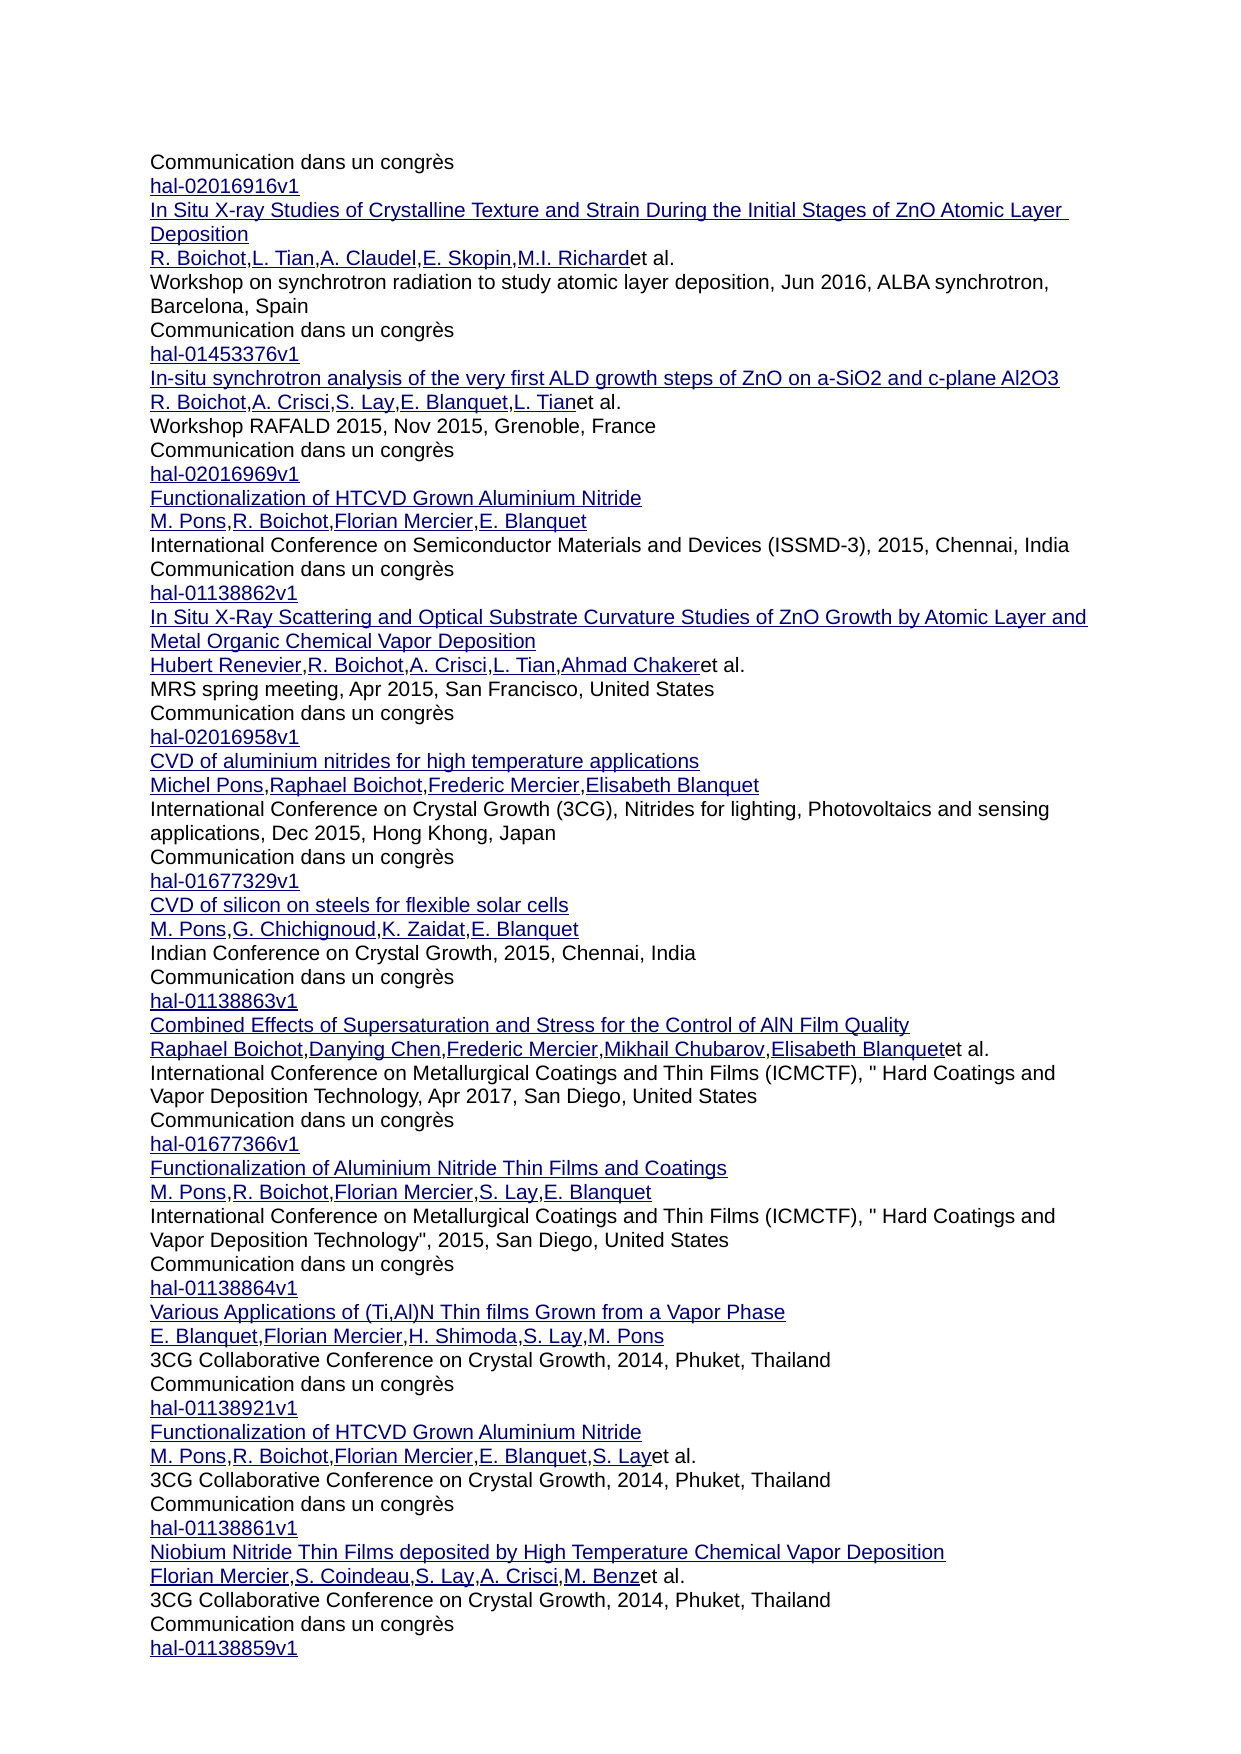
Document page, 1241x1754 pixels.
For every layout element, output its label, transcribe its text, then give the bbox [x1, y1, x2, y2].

table_cell Combined Effects of Supersaturation and Stress for the Control of AlN Film Quality Raphael Boichot,Danying Chen,Frederic Mercier,Mikhail Chubarov,Elisabeth Blanquetet al. International Conference on Metallurgical Coatings and Thin Films (ICMCTF), " Hard Coatings and Vapor Deposition Technology, Apr 2017, San Diego, United States Communication dans un congrès hal-01677366v1 [150, 1013, 1090, 1156]
table_cell CVD of silicon on steels for flexible solar cells M. Pons,G. Chichignoud,K. Zaidat,E. Blanquet Indian Conference on Crystal Growth, 2015, Chennai, India Communication dans un congrès hal-01138863v1 [150, 893, 1090, 1012]
table_cell Functionalization of HTCVD Grown Aluminium Nitride M. Pons,R. Boichot,Florian Mercier,E. Blanquet International Conference on Semiconductor Materials and Devices (ISSMD-3), 2015, Chennai, India Communication dans un congrès hal-01138862v1 [150, 485, 1090, 605]
table_cell In Situ X-ray Studies of Crystalline Texture and Strain During the Initial Stages of ZnO Atomic Layer Deposition R. Boichot,L. Tian,A. Claudel,E. Skopin,M.I. Richardet al. Workshop on synchrotron radiation to study atomic layer deposition, Jun 2016, ALBA synchrotron, Barcelona, Spain Communication dans un congrès hal-01453376v1 [150, 198, 1090, 366]
table_cell In-situ synchrotron analysis of the very first ALD growth steps of ZnO on a-SiO2 and c-plane Al2O3 R. Boichot,A. Crisci,S. Lay,E. Blanquet,L. Tianet al. Workshop RAFALD 2015, Nov 2015, Grenoble, France Communication dans un congrès hal-02016969v1 [150, 366, 1090, 485]
table_cell Functionalization of HTCVD Grown Aluminium Nitride M. Pons,R. Boichot,Florian Mercier,E. Blanquet,S. Layet al. 3CG Collaborative Conference on Crystal Growth, 2014, Phuket, Thailand Communication dans un congrès hal-01138861v1 [150, 1420, 1090, 1539]
table_cell Functionalization of Aluminium Nitride Thin Films and Coatings M. Pons,R. Boichot,Florian Mercier,S. Lay,E. Blanquet International Conference on Metallurgical Coatings and Thin Films (ICMCTF), " Hard Coatings and Vapor Deposition Technology", 2015, San Diego, United States Communication dans un congrès hal-01138864v1 [150, 1156, 1090, 1300]
table_cell Niobium Nitride Thin Films deposited by High Temperature Chemical Vapor Deposition Florian Mercier,S. Coindeau,S. Lay,A. Crisci,M. Benzet al. 3CG Collaborative Conference on Crystal Growth, 2014, Phuket, Thailand Communication dans un congrès hal-01138859v1 [150, 1540, 1090, 1659]
table_cell In Situ X-Ray Scattering and Optical Substrate Curvature Studies of ZnO Growth by Atomic Layer and Metal Organic Chemical Vapor Deposition Hubert Renevier,R. Boichot,A. Crisci,L. Tian,Ahmad Chakeret al. MRS spring meeting, Apr 2015, San Francisco, United States Communication dans un congrès hal-02016958v1 [150, 605, 1090, 749]
table_cell Communication dans un congrès hal-02016916v1 [150, 150, 1090, 198]
table_cell Various Applications of (Ti,Al)N Thin films Grown from a Vapor Phase E. Blanquet,Florian Mercier,H. Shimoda,S. Lay,M. Pons 3CG Collaborative Conference on Crystal Growth, 2014, Phuket, Thailand Communication dans un congrès hal-01138921v1 [150, 1300, 1090, 1420]
table_cell CVD of aluminium nitrides for high temperature applications Michel Pons,Raphael Boichot,Frederic Mercier,Elisabeth Blanquet International Conference on Crystal Growth (3CG), Nitrides for lighting, Photovoltaics and sensing applications, Dec 2015, Hong Khong, Japan Communication dans un congrès hal-01677329v1 [150, 749, 1090, 893]
